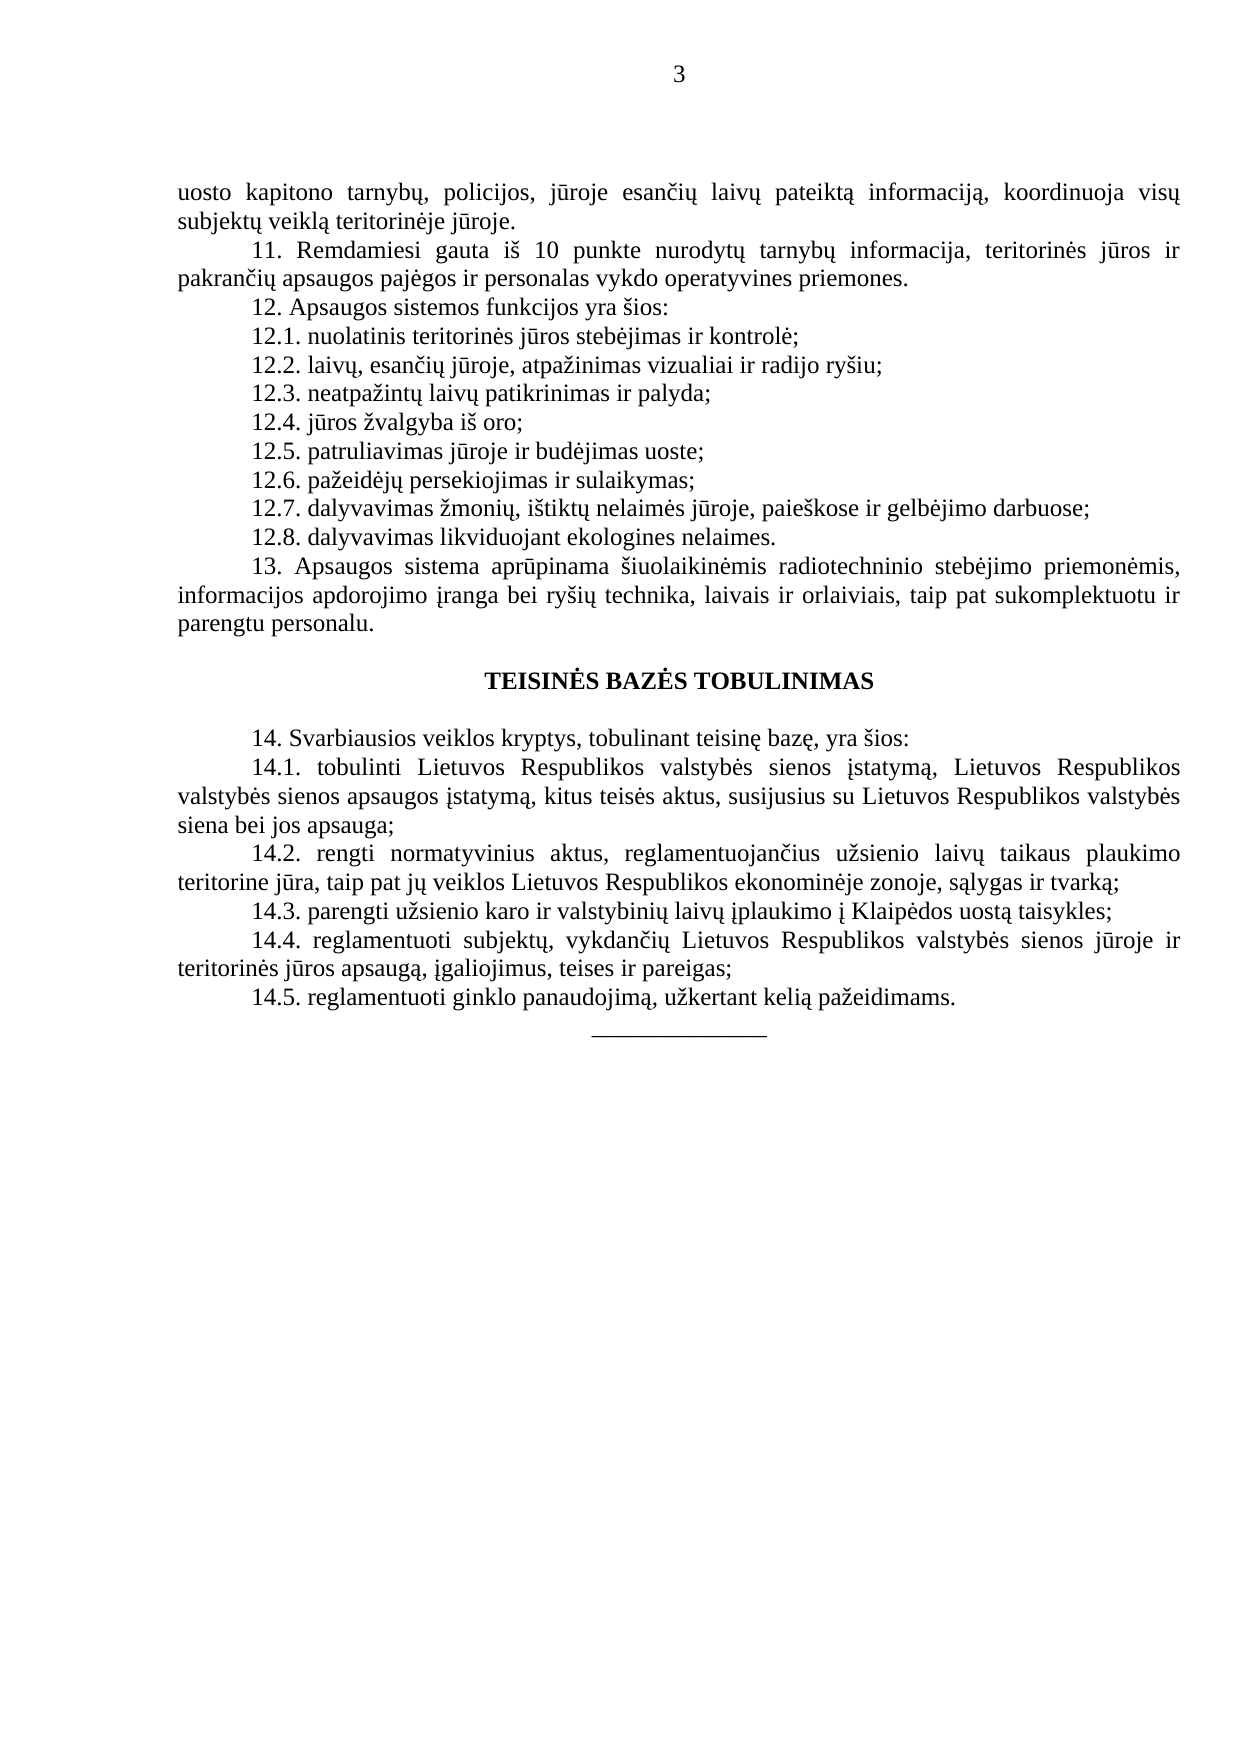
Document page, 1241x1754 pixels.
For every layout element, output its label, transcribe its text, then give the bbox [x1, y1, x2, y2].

text 12.8. dalyvavimas likviduojant ekologines nelaimes. [177, 522, 1181, 551]
text 11. Remdamiesi gauta iš 10 punkte nurodytų tarnybų informacija, teritorinės jūros ir pakrančių apsaugos pajėgos ir personalas vykdo operatyvines priemones. [177, 235, 1181, 292]
text uosto kapitono tarnybų, policijos, jūroje esančių laivų pateiktą informaciją, koordinuoja visų subjektų veiklą teritorinėje jūroje. [177, 177, 1181, 235]
text 14. Svarbiausios veiklos kryptys, tobulinant teisinę bazę, yra šios: [177, 723, 1181, 752]
text 12.7. dalyvavimas žmonių, ištiktų nelaimės jūroje, paieškose ir gelbėjimo darbuose; [177, 493, 1181, 522]
text 12.1. nuolatinis teritorinės jūros stebėjimas ir kontrolė; [177, 321, 1181, 350]
text 14.2. rengti normatyvinius aktus, reglamentuojančius užsienio laivų taikaus plaukimo teritorine jūra, taip pat jų veiklos Lietuvos Respublikos ekonominėje zonoje, sąlygas ir tvarką; [177, 838, 1181, 896]
text 13. Apsaugos sistema aprūpinama šiuolaikinėmis radiotechninio stebėjimo priemonėmis, informacijos apdorojimo įranga bei ryšių technika, laivais ir orlaiviais, taip pat sukomplektuotu ir parengtu personalu. [177, 551, 1181, 637]
text 14.1. tobulinti Lietuvos Respublikos valstybės sienos įstatymą, Lietuvos Respublikos valstybės sienos apsaugos įstatymą, kitus teisės aktus, susijusius su Lietuvos Respublikos valstybės siena bei jos apsauga; [177, 752, 1181, 838]
text 14.4. reglamentuoti subjektų, vykdančių Lietuvos Respublikos valstybės sienos jūroje ir teritorinės jūros apsaugą, įgaliojimus, teises ir pareigas; [177, 925, 1181, 982]
text TEISINĖS BAZĖS TOBULINIMAS [177, 666, 1181, 695]
text 14.5. reglamentuoti ginklo panaudojimą, užkertant kelią pažeidimams. [177, 982, 1181, 1011]
text 12.4. jūros žvalgyba iš oro; [177, 407, 1181, 436]
text 12.3. neatpažintų laivų patikrinimas ir palyda; [177, 378, 1181, 407]
text 14.3. parengti užsienio karo ir valstybinių laivų įplaukimo į Klaipėdos uostą taisykles; [177, 896, 1181, 925]
text ______________ [177, 1011, 1181, 1040]
text 12. Apsaugos sistemos funkcijos yra šios: [177, 292, 1181, 321]
text 12.5. patruliavimas jūroje ir budėjimas uoste; [177, 436, 1181, 465]
text 12.6. pažeidėjų persekiojimas ir sulaikymas; [177, 465, 1181, 493]
text 12.2. laivų, esančių jūroje, atpažinimas vizualiai ir radijo ryšiu; [177, 350, 1181, 378]
